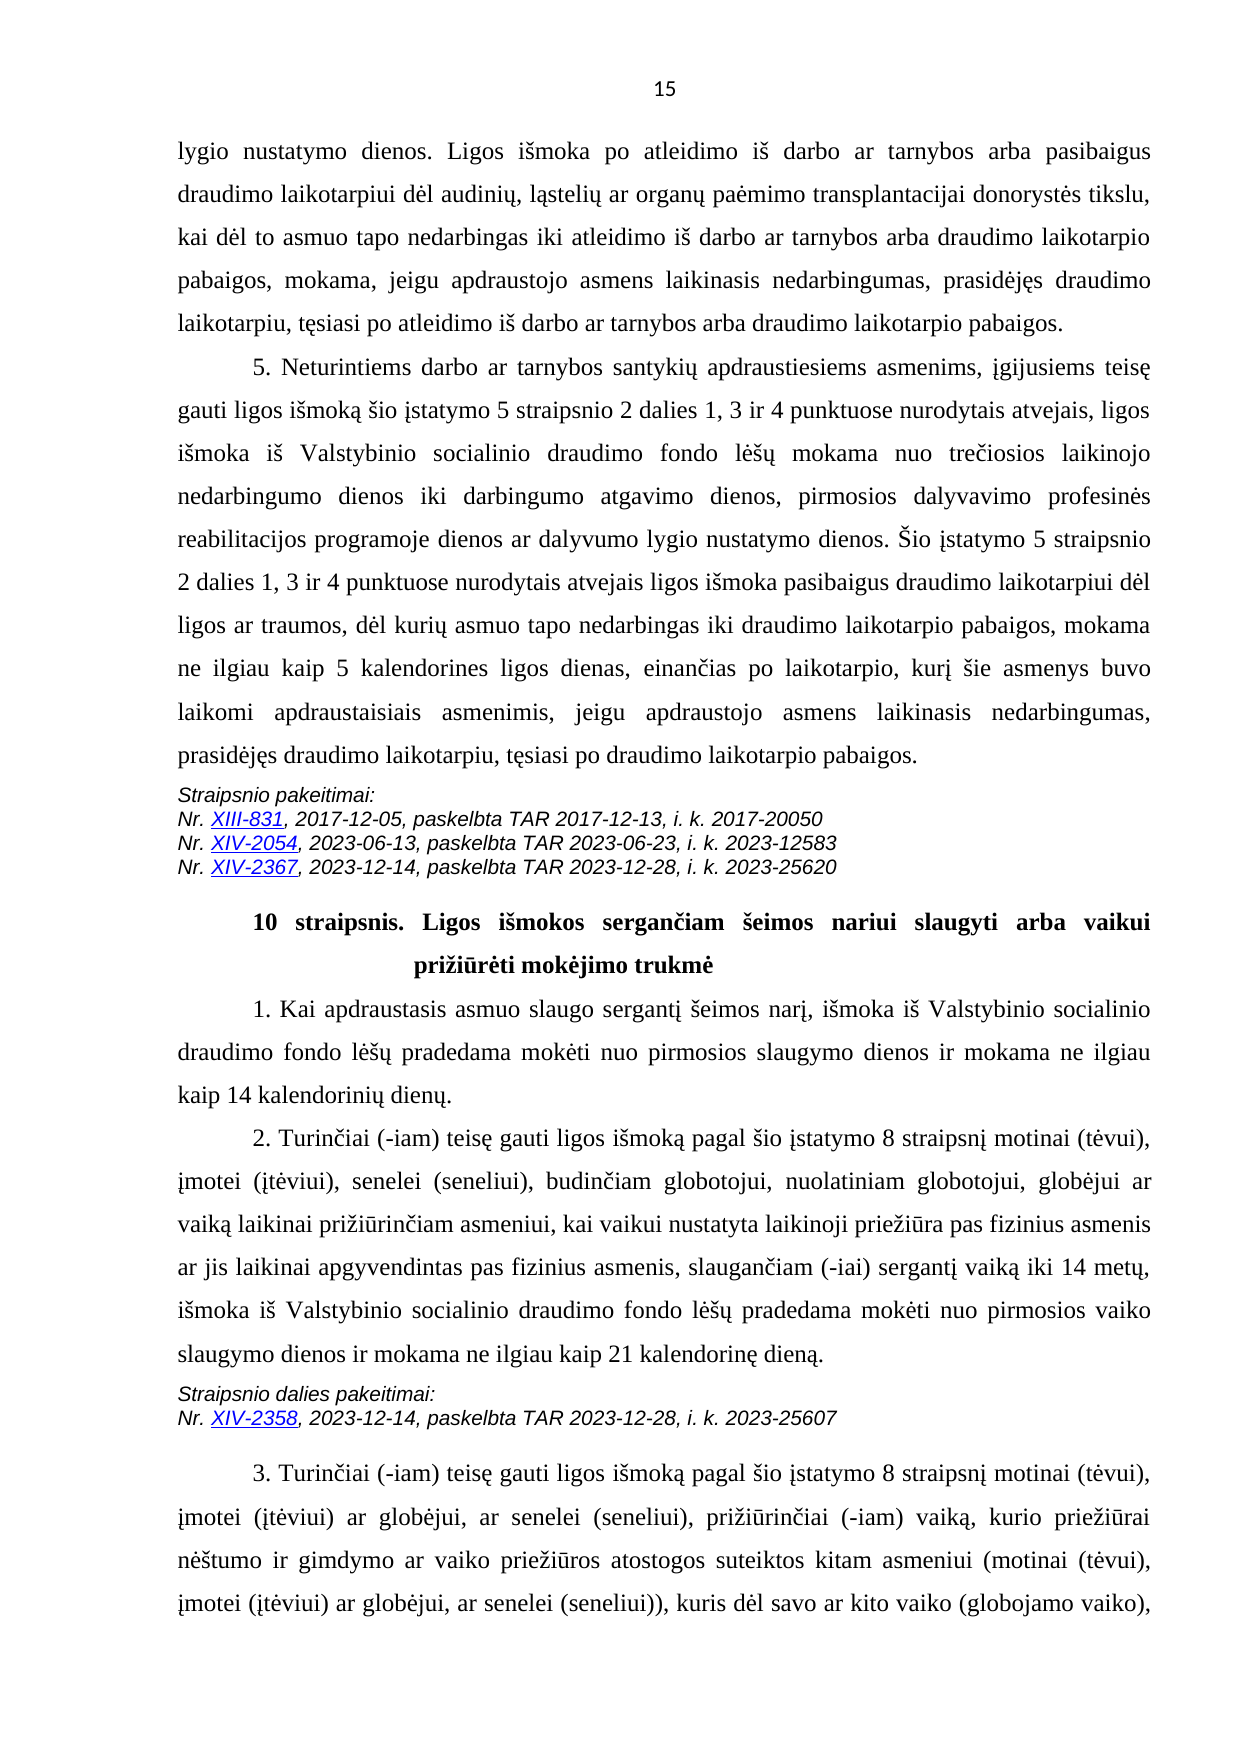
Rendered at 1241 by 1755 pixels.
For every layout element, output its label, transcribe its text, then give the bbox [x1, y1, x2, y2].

text Nr. XIV-2054, 2023-06-13, paskelbta TAR 2023-06-23, i. k. 2023-12583 [177, 831, 1152, 855]
text Straipsnio pakeitimai: [177, 783, 1152, 807]
text 3. Turinčiai (-iam) teisę gauti ligos išmoką pagal šio įstatymo 8 straipsnį motinai (tėvui), įmotei (įtėviui) ar globėjui, ar senelei (seneliui), prižiūrinčiai (-iam) vaiką, kurio priežiūrai nėštumo ir gimdymo ar vaiko priežiūros atostogos suteiktos kitam asmeniui (motinai (tėvui), įmotei (įtėviui) ar globėjui, ar senelei (seneliui)), kuris dėl savo ar kito vaiko (globojamo vaiko), [177, 1458, 1152, 1617]
text Straipsnio dalies pakeitimai: [177, 1382, 1152, 1406]
text Nr. XIII-831, 2017-12-05, paskelbta TAR 2017-12-13, i. k. 2017-20050 [177, 807, 1152, 831]
text 10 straipsnis. Ligos išmokos sergančiam šeimos nariui slaugyti arba vaikui prižiūrėti mokėjimo trukmė [252, 907, 1152, 979]
text lygio nustatymo dienos. Ligos išmoka po atleidimo iš darbo ar tarnybos arba pasibaigus draudimo laikotarpiui dėl audinių, ląstelių ar organų paėmimo transplantacijai donorystės tikslu, kai dėl to asmuo tapo nedarbingas iki atleidimo iš darbo ar tarnybos arba draudimo laikotarpio pabaigos, mokama, jeigu apdraustojo asmens laikinasis nedarbingumas, prasidėjęs draudimo laikotarpiu, tęsiasi po atleidimo iš darbo ar tarnybos arba draudimo laikotarpio pabaigos. [177, 136, 1152, 337]
text 5. Neturintiems darbo ar tarnybos santykių apdraustiesiems asmenims, įgijusiems teisę gauti ligos išmoką šio įstatymo 5 straipsnio 2 dalies 1, 3 ir 4 punktuose nurodytais atvejais, ligos išmoka iš Valstybinio socialinio draudimo fondo lėšų mokama nuo trečiosios laikinojo nedarbingumo dienos iki darbingumo atgavimo dienos, pirmosios dalyvavimo profesinės reabilitacijos programoje dienos ar dalyvumo lygio nustatymo dienos. Šio įstatymo 5 straipsnio 2 dalies 1, 3 ir 4 punktuose nurodytais atvejais ligos išmoka pasibaigus draudimo laikotarpiui dėl ligos ar traumos, dėl kurių asmuo tapo nedarbingas iki draudimo laikotarpio pabaigos, mokama ne ilgiau kaip 5 kalendorines ligos dienas, einančias po laikotarpio, kurį šie asmenys buvo laikomi apdraustaisiais asmenimis, jeigu apdraustojo asmens laikinasis nedarbingumas, prasidėjęs draudimo laikotarpiu, tęsiasi po draudimo laikotarpio pabaigos. [177, 352, 1152, 768]
text Nr. XIV-2367, 2023-12-14, paskelbta TAR 2023-12-28, i. k. 2023-25620 [177, 855, 1152, 879]
text 1. Kai apdraustasis asmuo slaugo sergantį šeimos narį, išmoka iš Valstybinio socialinio draudimo fondo lėšų pradedama mokėti nuo pirmosios slaugymo dienos ir mokama ne ilgiau kaip 14 kalendorinių dienų. [177, 994, 1152, 1109]
text Nr. XIV-2358, 2023-12-14, paskelbta TAR 2023-12-28, i. k. 2023-25607 [177, 1406, 1152, 1430]
text 2. Turinčiai (-iam) teisę gauti ligos išmoką pagal šio įstatymo 8 straipsnį motinai (tėvui), įmotei (įtėviui), senelei (seneliui), budinčiam globotojui, nuolatiniam globotojui, globėjui ar vaiką laikinai prižiūrinčiam asmeniui, kai vaikui nustatyta laikinoji priežiūra pas fizinius asmenis ar jis laikinai apgyvendintas pas fizinius asmenis, slaugančiam (-iai) sergantį vaiką iki 14 metų, išmoka iš Valstybinio socialinio draudimo fondo lėšų pradedama mokėti nuo pirmosios vaiko slaugymo dienos ir mokama ne ilgiau kaip 21 kalendorinę dieną. [177, 1123, 1152, 1367]
